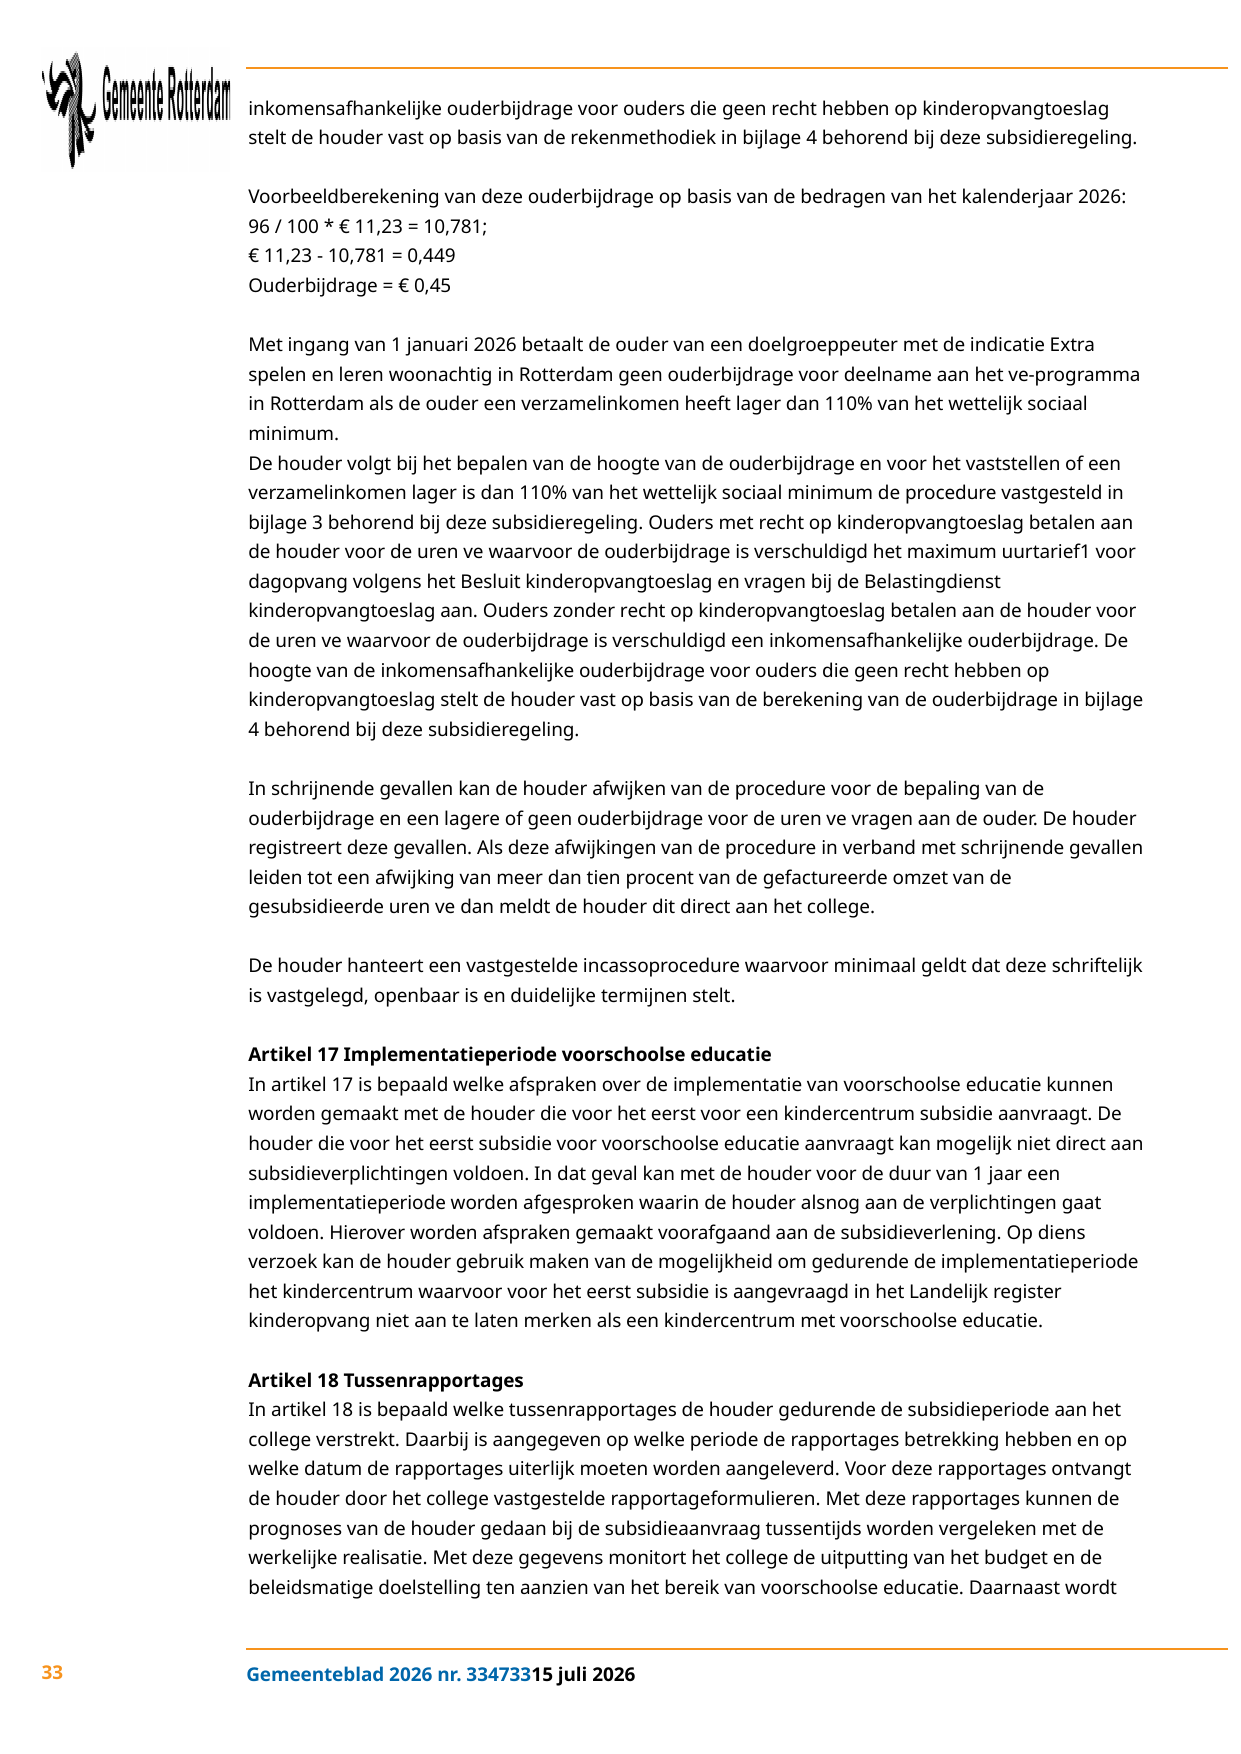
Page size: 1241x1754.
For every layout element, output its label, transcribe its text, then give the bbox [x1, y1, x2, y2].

text In artikel 18 is bepaald welke tussenrapportages de houder gedurende de subsidieperiode aan het college verstrekt. Daarbij is aangegeven op welke periode de rapportages betrekking hebben en op welke datum de rapportages uiterlijk moeten worden aangeleverd. Voor deze rapportages ontvangt de houder door het college vastgestelde rapportageformulieren. Met deze rapportages kunnen de prognoses van de houder gedaan bij de subsidieaanvraag tussentijds worden vergeleken met de werkelijke realisatie. Met deze gegevens monitort het college de uitputting van het budget en de beleidsmatige doelstelling ten aanzien van het bereik van voorschoolse educatie. Daarnaast wordt [248, 1396, 1152, 1600]
text In schrijnende gevallen kan de houder afwijken van de procedure voor de bepaling van de ouderbijdrage en een lagere of geen ouderbijdrage voor de uren ve vragen aan de ouder. De houder registreert deze gevallen. Als deze afwijkingen van de procedure in verband met schrijnende gevallen leiden tot een afwijking van meer dan tien procent van de gefactureerde omzet van de gesubsidieerde uren ve dan meldt de houder dit direct aan het college. [248, 775, 1152, 919]
text De houder volgt bij het bepalen van de hoogte van de ouderbijdrage en voor het vaststellen of een verzamelinkomen lager is dan 110% van het wettelijk sociaal minimum de procedure vastgesteld in bijlage 3 behorend bij deze subsidieregeling. Ouders met recht op kinderopvangtoeslag betalen aan de houder voor de uren ve waarvoor de ouderbijdrage is verschuldigd het maximum uurtarief1 voor dagopvang volgens het Besluit kinderopvangtoeslag en vragen bij de Belastingdienst kinderopvangtoeslag aan. Ouders zonder recht op kinderopvangtoeslag betalen aan de houder voor de uren ve waarvoor de ouderbijdrage is verschuldigd een inkomensafhankelijke ouderbijdrage. De hoogte van de inkomensafhankelijke ouderbijdrage voor ouders die geen recht hebben op kinderopvangtoeslag stelt de houder vast op basis van de berekening van de ouderbijdrage in bijlage 4 behorend bij deze subsidieregeling. [248, 450, 1152, 742]
text Ouderbijdrage = € 0,45 [248, 272, 1152, 298]
text € 11,23 - 10,781 = 0,449 [248, 243, 1152, 268]
text Met ingang van 1 januari 2026 betaalt de ouder van een doelgroeppeuter met de indicatie Extra spelen en leren woonachtig in Rotterdam geen ouderbijdrage voor deelname aan het ve-programma in Rotterdam als de ouder een verzamelinkomen heeft lager dan 110% van het wettelijk sociaal minimum. [248, 331, 1152, 446]
text Artikel 17 Implementatieperiode voorschoolse educatie [248, 1041, 1152, 1067]
text Voorbeeldberekening van deze ouderbijdrage op basis van de bedragen van het kalenderjaar 2026: [248, 183, 1152, 209]
text Artikel 18 Tussenrapportages [248, 1367, 1152, 1393]
text 96 / 100 * € 11,23 = 10,781; [248, 213, 1152, 239]
picture [41, 47, 231, 172]
text De houder hanteert een vastgestelde incassoprocedure waarvoor minimaal geldt dat deze schriftelijk is vastgelegd, openbaar is en duidelijke termijnen stelt. [248, 953, 1152, 1008]
text inkomensafhankelijke ouderbijdrage voor ouders die geen recht hebben op kinderopvangtoeslag stelt de houder vast op basis van de rekenmethodiek in bijlage 4 behorend bij deze subsidieregeling. [248, 95, 1152, 150]
text In artikel 17 is bepaald welke afspraken over de implementatie van voorschoolse educatie kunnen worden gemaakt met de houder die voor het eerst voor een kindercentrum subsidie aanvraagt. De houder die voor het eerst subsidie voor voorschoolse educatie aanvraagt kan mogelijk niet direct aan subsidieverplichtingen voldoen. In dat geval kan met de houder voor de duur van 1 jaar een implementatieperiode worden afgesproken waarin de houder alsnog aan de verplichtingen gaat voldoen. Hierover worden afspraken gemaakt voorafgaand aan de subsidieverlening. Op diens verzoek kan de houder gebruik maken van de mogelijkheid om gedurende de implementatieperiode het kindercentrum waarvoor voor het eerst subsidie is aangevraagd in het Landelijk register kinderopvang niet aan te laten merken als een kindercentrum met voorschoolse educatie. [248, 1071, 1152, 1333]
